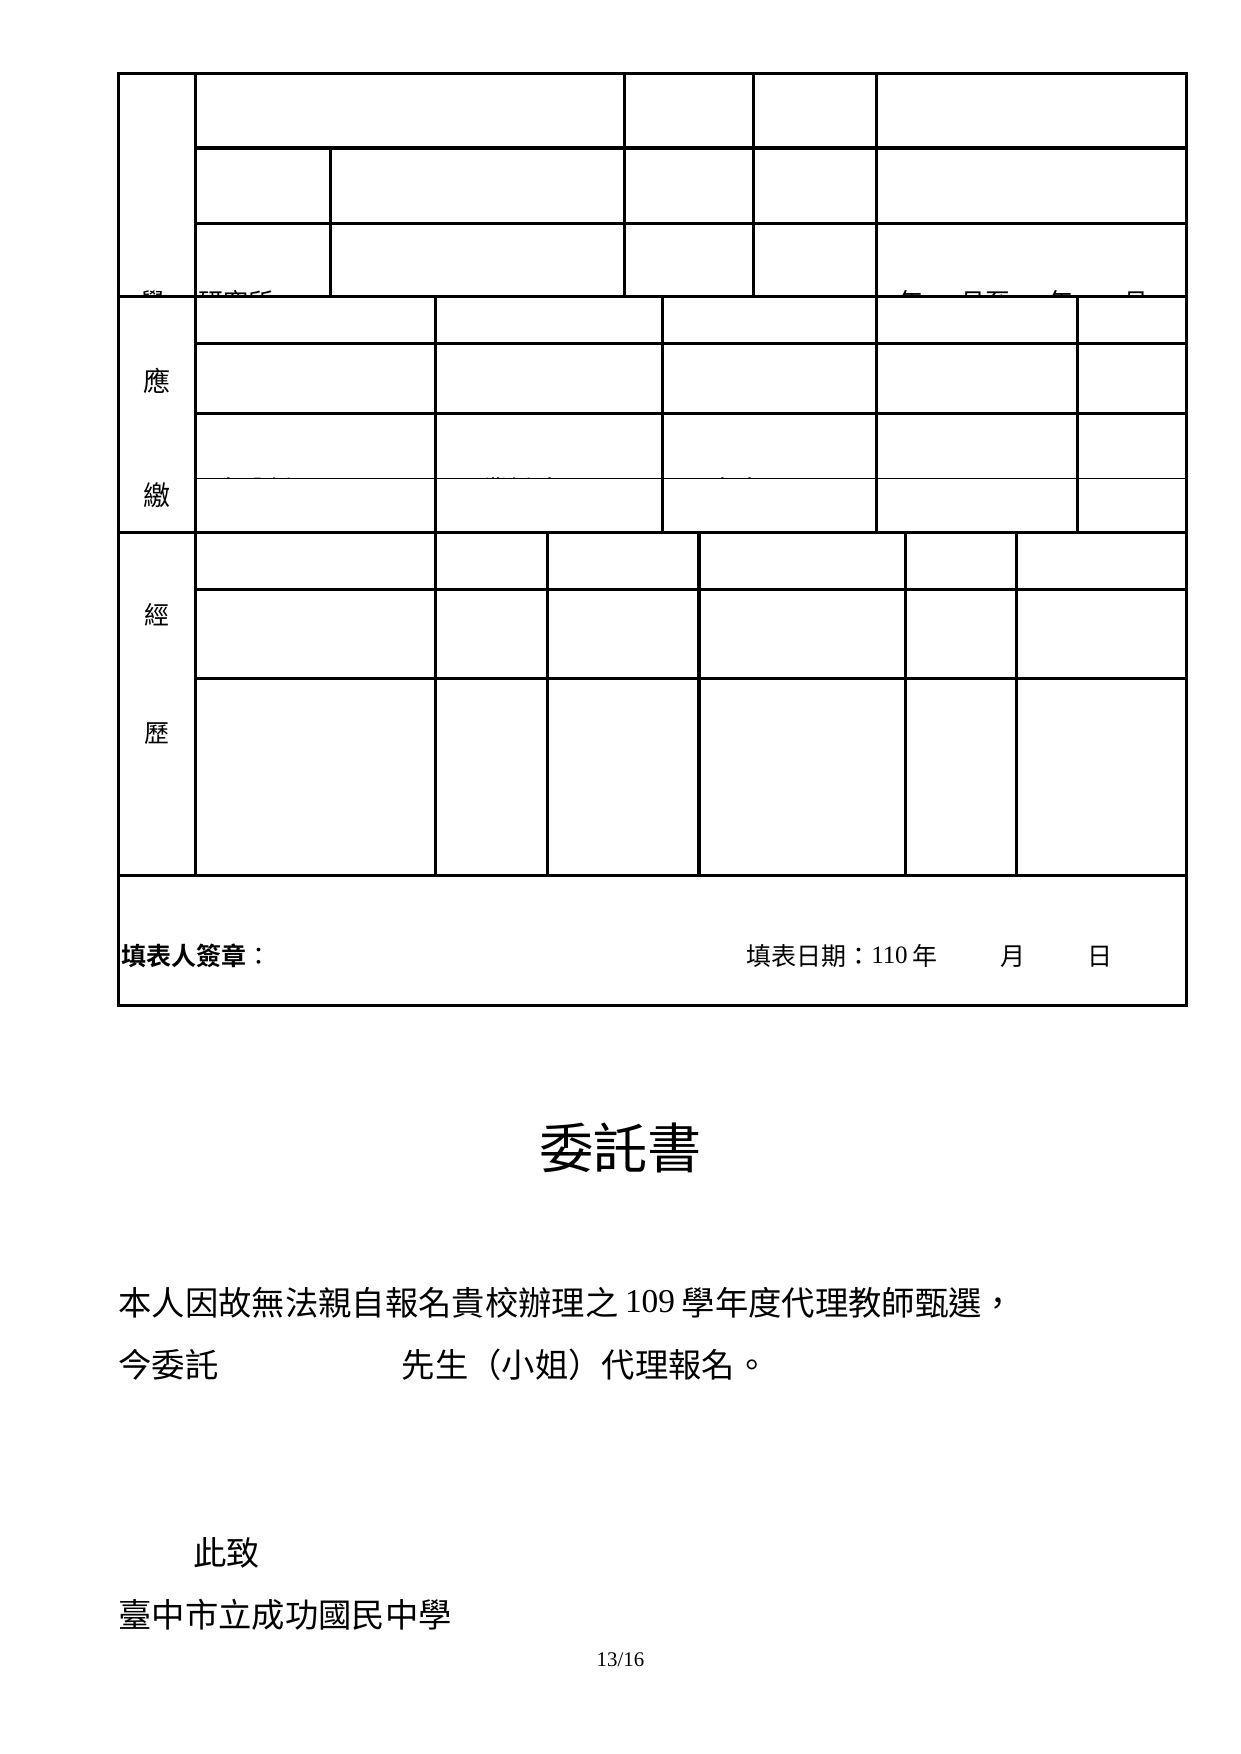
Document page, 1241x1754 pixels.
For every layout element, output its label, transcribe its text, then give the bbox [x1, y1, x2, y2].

table_cell 組 別 [755, 75, 875, 146]
table_cell 起 迄 年 月 [878, 75, 1185, 146]
table_cell 職 稱 [437, 534, 546, 588]
table_cell □同意書 [664, 415, 875, 478]
table_cell 類 別 [197, 298, 434, 342]
table_cell 曾服務之機關學校 [701, 534, 904, 588]
table_cell [197, 680, 434, 874]
table_cell [626, 225, 752, 295]
text 此致 [118, 1509, 1122, 1572]
text 委託書 [118, 1072, 1122, 1197]
table_cell □身分證 [197, 415, 434, 478]
table_cell 證 書 字 號 [437, 298, 661, 342]
table_cell □國中合格教師證書 [197, 345, 434, 412]
table_cell [701, 591, 904, 677]
table_cell 發 證 日 期 [664, 298, 875, 342]
table_cell 學 歷 [120, 75, 194, 295]
table_cell □切結書 [197, 479, 434, 531]
table_cell 經 歷 [120, 534, 194, 874]
table_cell [549, 591, 697, 677]
table_cell [332, 150, 623, 222]
table_cell [701, 680, 904, 874]
table_cell [1077, 1007, 1187, 1072]
table_cell 曾服務之機關學校 [197, 534, 434, 588]
table_cell [878, 479, 1076, 531]
table_cell 備註 [1079, 298, 1185, 342]
table_cell 發 證 機 關 [878, 298, 1076, 342]
table_cell [332, 225, 623, 295]
table_cell 起 迄 年 月 [549, 534, 697, 588]
table_cell [549, 680, 697, 874]
table_cell [907, 680, 1015, 874]
table_cell 系 科 [626, 75, 752, 146]
table_cell [664, 479, 875, 531]
table_cell [664, 345, 875, 412]
text 今委託 先生（小姐）代理報名。 [118, 1322, 1122, 1384]
text 本人因故無法親自報名貴校辦理之109學年度代理教師甄選， [118, 1259, 1122, 1322]
table_cell [437, 680, 546, 874]
table_cell [1079, 479, 1185, 531]
table_cell [1018, 591, 1185, 677]
table_cell □其他 [437, 479, 661, 531]
table_cell [146, 1007, 1073, 1072]
table_cell [626, 150, 752, 222]
table_cell [755, 150, 875, 222]
table_cell 學 校 名 稱 [197, 75, 623, 146]
table_cell [1079, 345, 1185, 412]
table_cell [437, 591, 546, 677]
table_cell [197, 591, 434, 677]
table_cell [1073, 1007, 1077, 1072]
table_cell 研究所 [197, 225, 329, 295]
table_cell [118, 1007, 146, 1072]
table_cell 年 月至 年 月 [878, 225, 1185, 295]
table_cell [878, 415, 1076, 478]
table_cell [1079, 415, 1185, 478]
table_cell [437, 345, 661, 412]
table_cell 職 稱 [907, 534, 1015, 588]
table_cell 應 繳 驗 證 件 [120, 298, 194, 531]
table_cell 起 迄 年 月 [1018, 534, 1185, 588]
table_cell 年 月至 年 月 [878, 150, 1185, 222]
table_cell [907, 591, 1015, 677]
table_cell [1018, 680, 1185, 874]
table_cell [755, 225, 875, 295]
table_cell □畢業證書 [437, 415, 661, 478]
table_cell [878, 345, 1076, 412]
text 臺中市立成功國民中學 [118, 1572, 1122, 1634]
table_cell 填表人簽章： 填表日期：110年 月 日 [120, 877, 1185, 1004]
table_cell 大 學 [197, 150, 329, 222]
